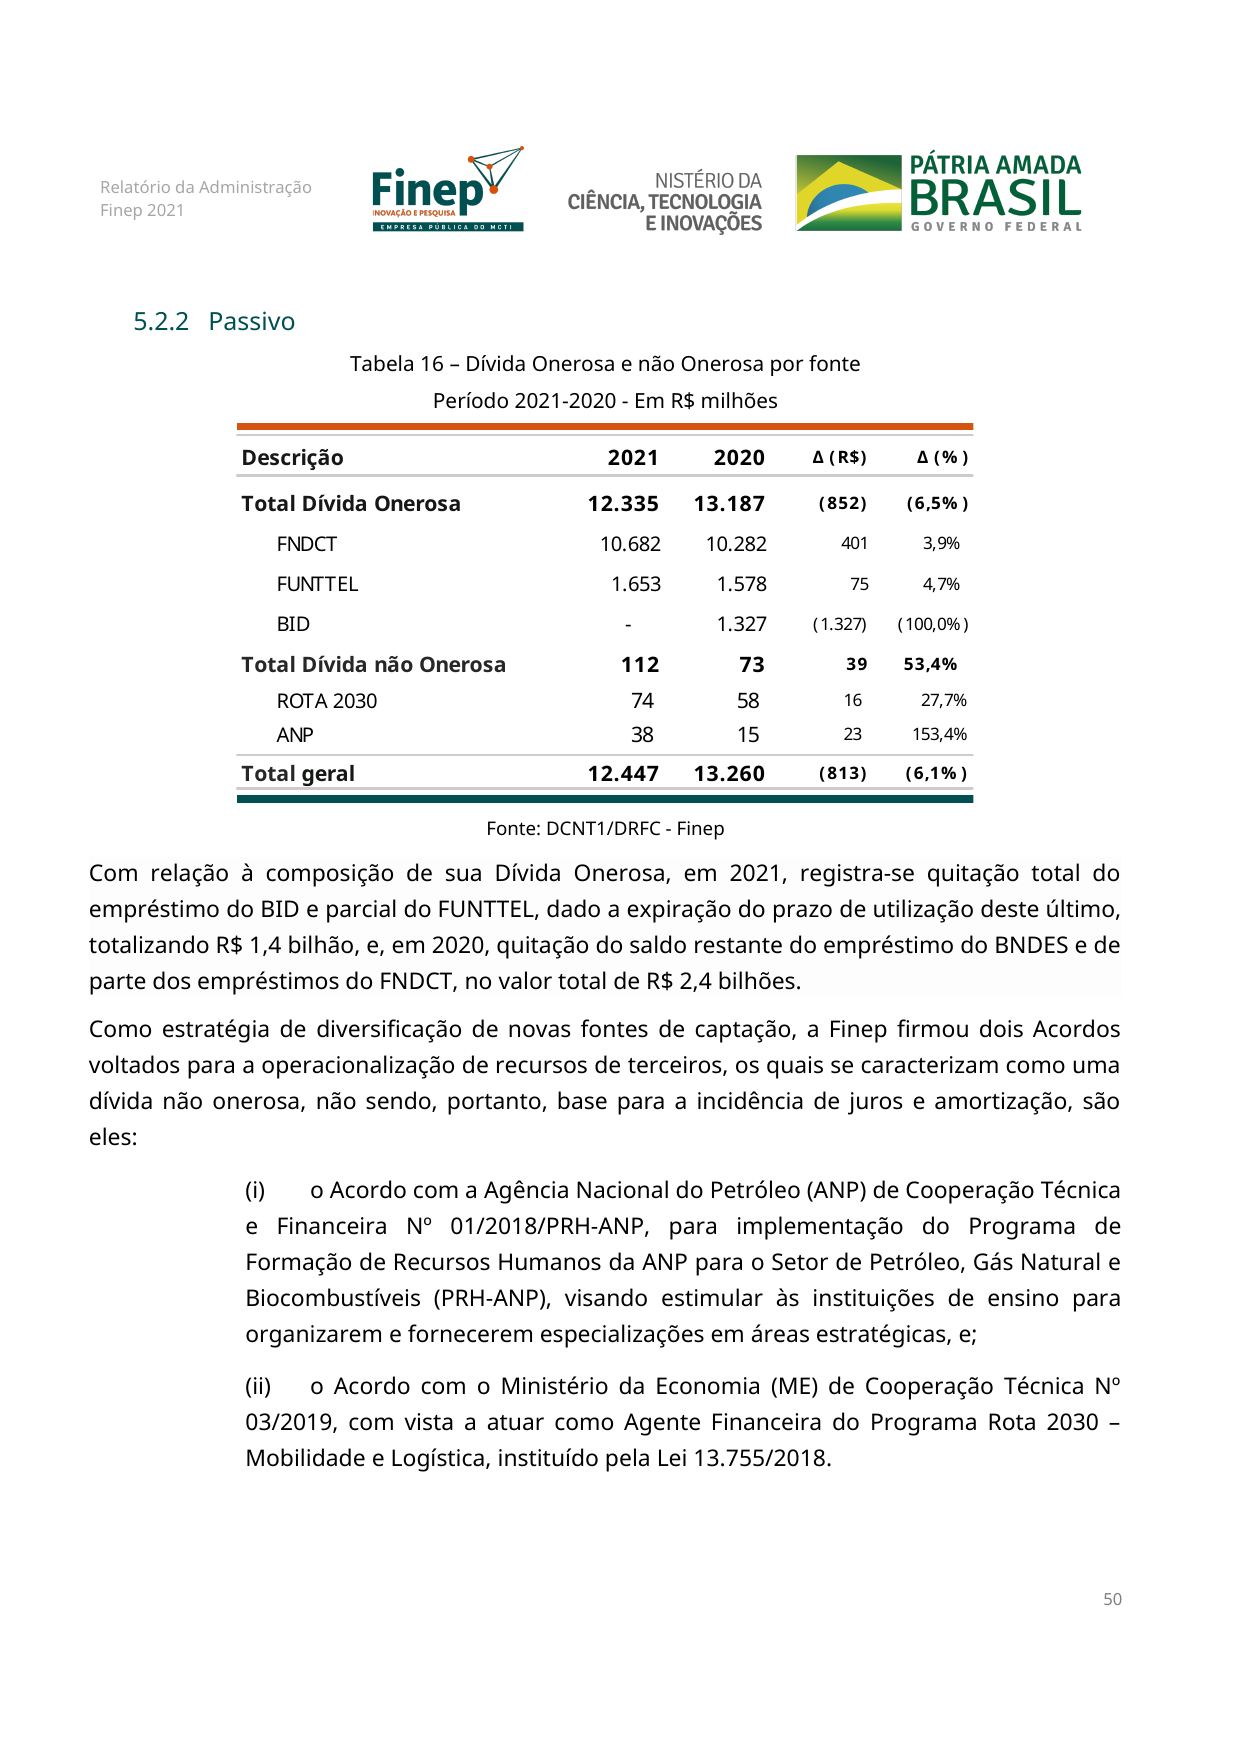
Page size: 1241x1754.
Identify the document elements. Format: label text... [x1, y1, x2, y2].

text Com relação à composição de sua Dívida Onerosa, em 2021, registra-se quitação total do empréstimo do BID e parcial do FUNTTEL, dado a expiração do prazo de utilização deste último, totalizando R$ 1,4 bilhão, e, em 2020, quitação do saldo restante do empréstimo do BNDES e de parte dos empréstimos do FNDCT, no valor total de R$ 2,4 bilhões. [89, 857, 1122, 996]
list o Acordo com o Ministério da Economia (ME) de Cooperação Técnica Nº 03/2019, com vista a atuar como Agente Financeira do Programa Rota 2030 – Mobilidade e Logística, instituído pela Lei 13.755/2018. [245, 1370, 1122, 1473]
text Fonte: DCNT1/DRFC - Finep [89, 815, 1122, 841]
text Período 2021-2020 - Em R$ milhões [89, 386, 1122, 414]
text Como estratégia de diversificação de novas fontes de captação, a Finep firmou dois Acordos voltados para a operacionalização de recursos de terceiros, os quais se caracterizam como uma dívida não onerosa, não sendo, portanto, base para a incidência de juros e amortização, são eles: [89, 1013, 1122, 1152]
text Tabela 16 – Dívida Onerosa e não Onerosa por fonte [89, 349, 1122, 378]
subtitle 5.2.2 Passivo [133, 304, 1122, 338]
picture [372, 146, 1082, 235]
list o Acordo com a Agência Nacional do Petróleo (ANP) de Cooperação Técnica e Financeira Nº 01/2018/PRH-ANP, para implementação do Programa de Formação de Recursos Humanos da ANP para o Setor de Petróleo, Gás Natural e Biocombustíveis (PRH-ANP), visando estimular às instituições de ensino para organizarem e fornecerem especializações em áreas estratégicas, e; [245, 1174, 1122, 1349]
